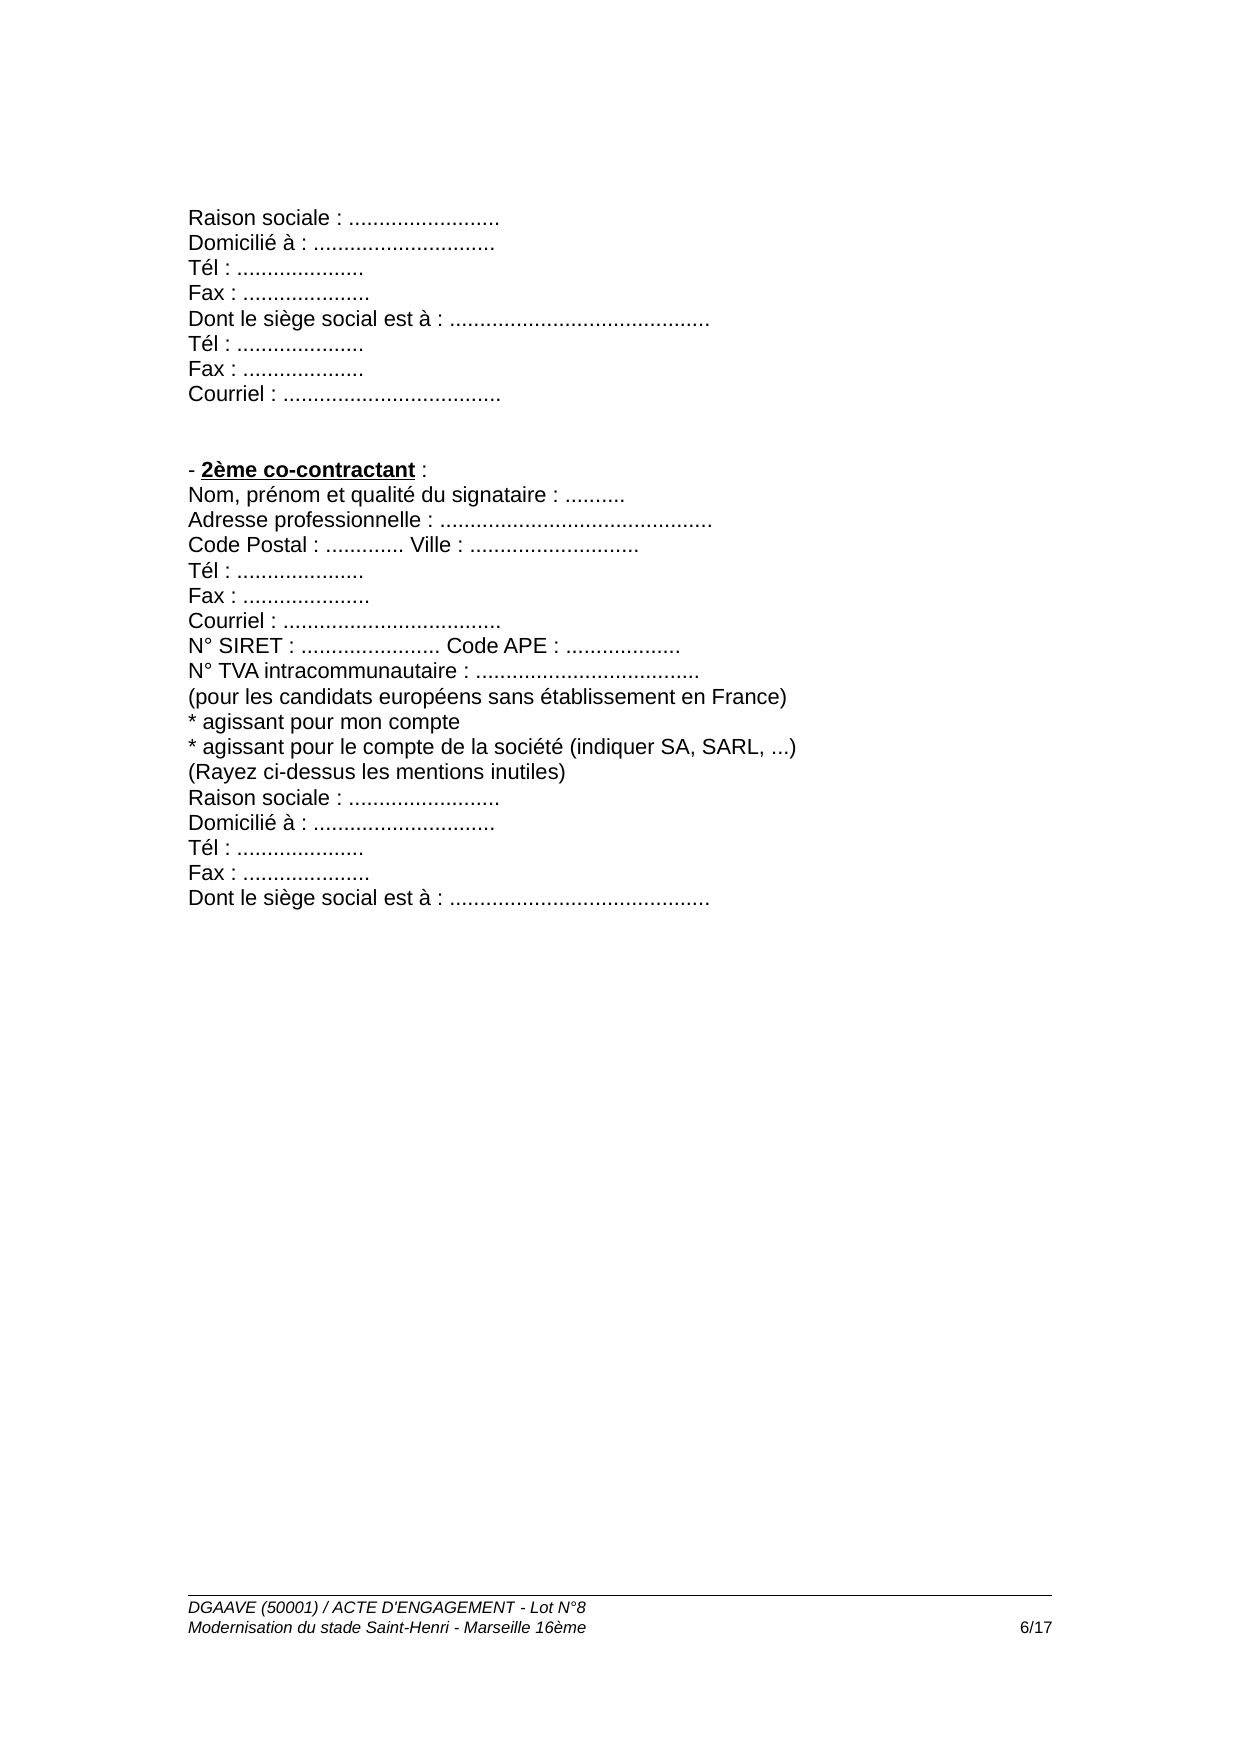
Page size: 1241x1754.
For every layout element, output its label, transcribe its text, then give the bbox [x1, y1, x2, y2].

text Tél : ..................... [188, 331, 1052, 356]
text Fax : ..................... [188, 860, 1052, 885]
text Fax : ..................... [188, 583, 1052, 608]
text * agissant pour le compte de la société (indiquer SA, SARL, ...) [188, 734, 1052, 759]
text Adresse professionnelle : ............................................. [188, 507, 1052, 532]
text Nom, prénom et qualité du signataire : .......... [188, 482, 1052, 507]
text N° SIRET : ....................... Code APE : ................... [188, 633, 1052, 658]
text Courriel : .................................... [188, 381, 1052, 406]
text * agissant pour mon compte [188, 709, 1052, 734]
text - 2ème co-contractant : [188, 457, 1052, 482]
text Tél : ..................... [188, 835, 1052, 860]
text Raison sociale : ......................... [188, 204, 1052, 230]
text (Rayez ci-dessus les mentions inutiles) [188, 759, 1052, 784]
text Fax : ..................... [188, 280, 1052, 305]
text Dont le siège social est à : ........................................... [188, 305, 1052, 331]
text N° TVA intracommunautaire : ..................................... [188, 658, 1052, 683]
text Fax : .................... [188, 356, 1052, 381]
text Dont le siège social est à : ........................................... [188, 885, 1052, 910]
text Domicilié à : .............................. [188, 230, 1052, 255]
text Domicilié à : .............................. [188, 809, 1052, 835]
text Tél : ..................... [188, 557, 1052, 583]
text Code Postal : ............. Ville : ............................ [188, 532, 1052, 557]
text Raison sociale : ......................... [188, 784, 1052, 809]
text (pour les candidats européens sans établissement en France) [188, 683, 1052, 709]
text Courriel : .................................... [188, 608, 1052, 633]
text Tél : ..................... [188, 255, 1052, 280]
